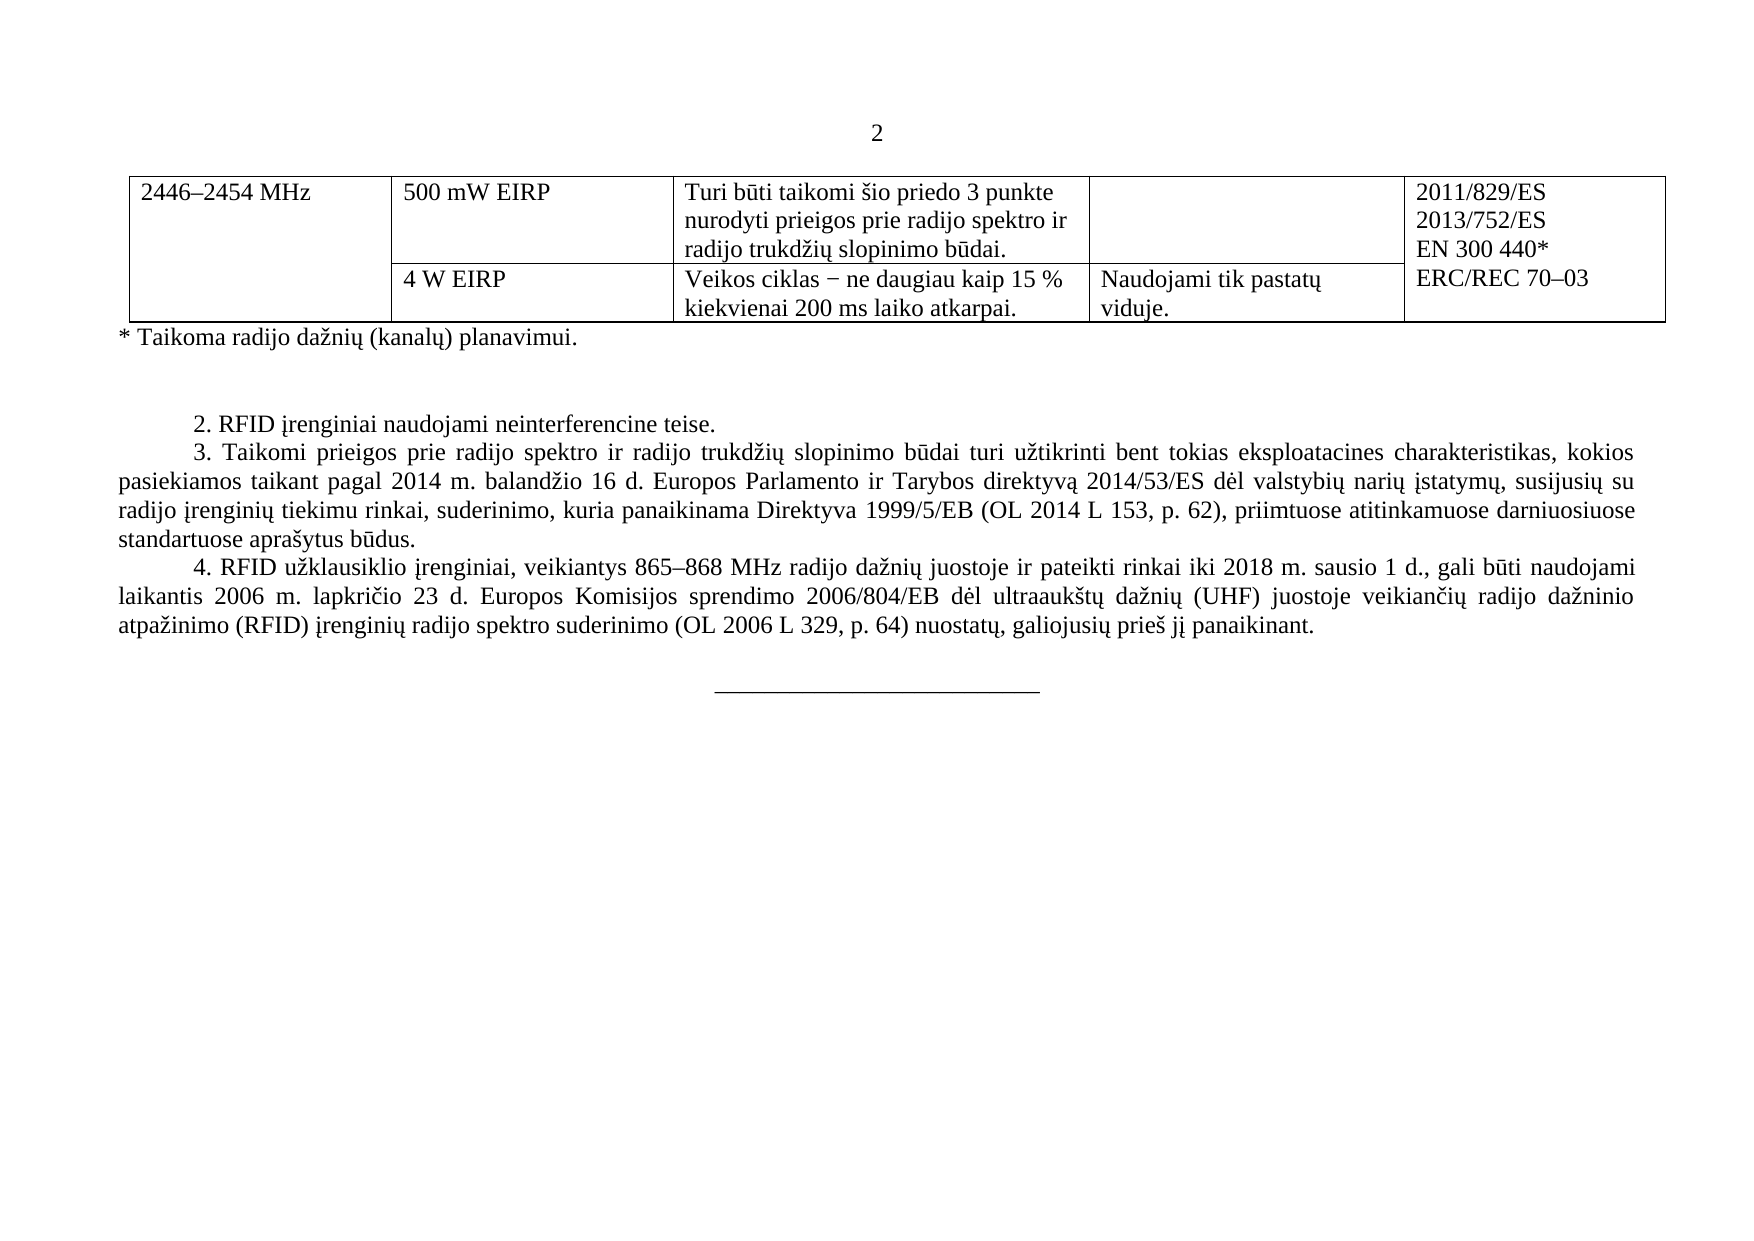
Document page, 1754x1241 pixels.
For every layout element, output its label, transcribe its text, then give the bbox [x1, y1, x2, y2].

table_cell 2011/829/ES 2013/752/ES EN 300 440* ERC/REC 70–03 [1405, 177, 1665, 321]
table_cell Veikos ciklas − ne daugiau kaip 15 % kiekvienai 200 ms laiko atkarpai. [674, 264, 1089, 321]
text 3. Taikomi prieigos prie radijo spektro ir radijo trukdžių slopinimo būdai turi užtikrinti bent tokias eksploatacines charakteristikas, kokios pasiekiamos taikant pagal 2014 m. balandžio 16 d. Europos Parlamento ir Tarybos direktyvą 2014/53/ES dėl valstybių narių įstatymų, susijusių su radijo įrenginių tiekimu rinkai, suderinimo, kuria panaikinama Direktyva 1999/5/EB (OL 2014 L 153, p. 62), priimtuose atitinkamuose darniuosiuose standartuose aprašytus būdus. [118, 437, 1636, 552]
table_cell 500 mW EIRP [392, 177, 673, 263]
table_cell [1090, 177, 1404, 263]
table_cell 2446–2454 MHz [130, 177, 391, 321]
text 4. RFID užklausiklio įrenginiai, veikiantys 865–868 MHz radijo dažnių juostoje ir pateikti rinkai iki 2018 m. sausio 1 d., gali būti naudojami laikantis 2006 m. lapkričio 23 d. Europos Komisijos sprendimo 2006/804/EB dėl ultraaukštų dažnių (UHF) juostoje veikiančių radijo dažninio atpažinimo (RFID) įrenginių radijo spektro suderinimo (OL 2006 L 329, p. 64) nuostatų, galiojusių prieš jį panaikinant. [118, 552, 1636, 639]
text * Taikoma radijo dažnių (kanalų) planavimui. [118, 322, 1636, 351]
table_cell Naudojami tik pastatų viduje. [1090, 264, 1404, 321]
text __________________________ [118, 667, 1636, 696]
table_cell Turi būti taikomi šio priedo 3 punkte nurodyti prieigos prie radijo spektro ir radijo trukdžių slopinimo būdai. [674, 177, 1089, 263]
table_cell 4 W EIRP [392, 264, 673, 321]
text 2. RFID įrenginiai naudojami neinterferencine teise. [118, 409, 1636, 437]
